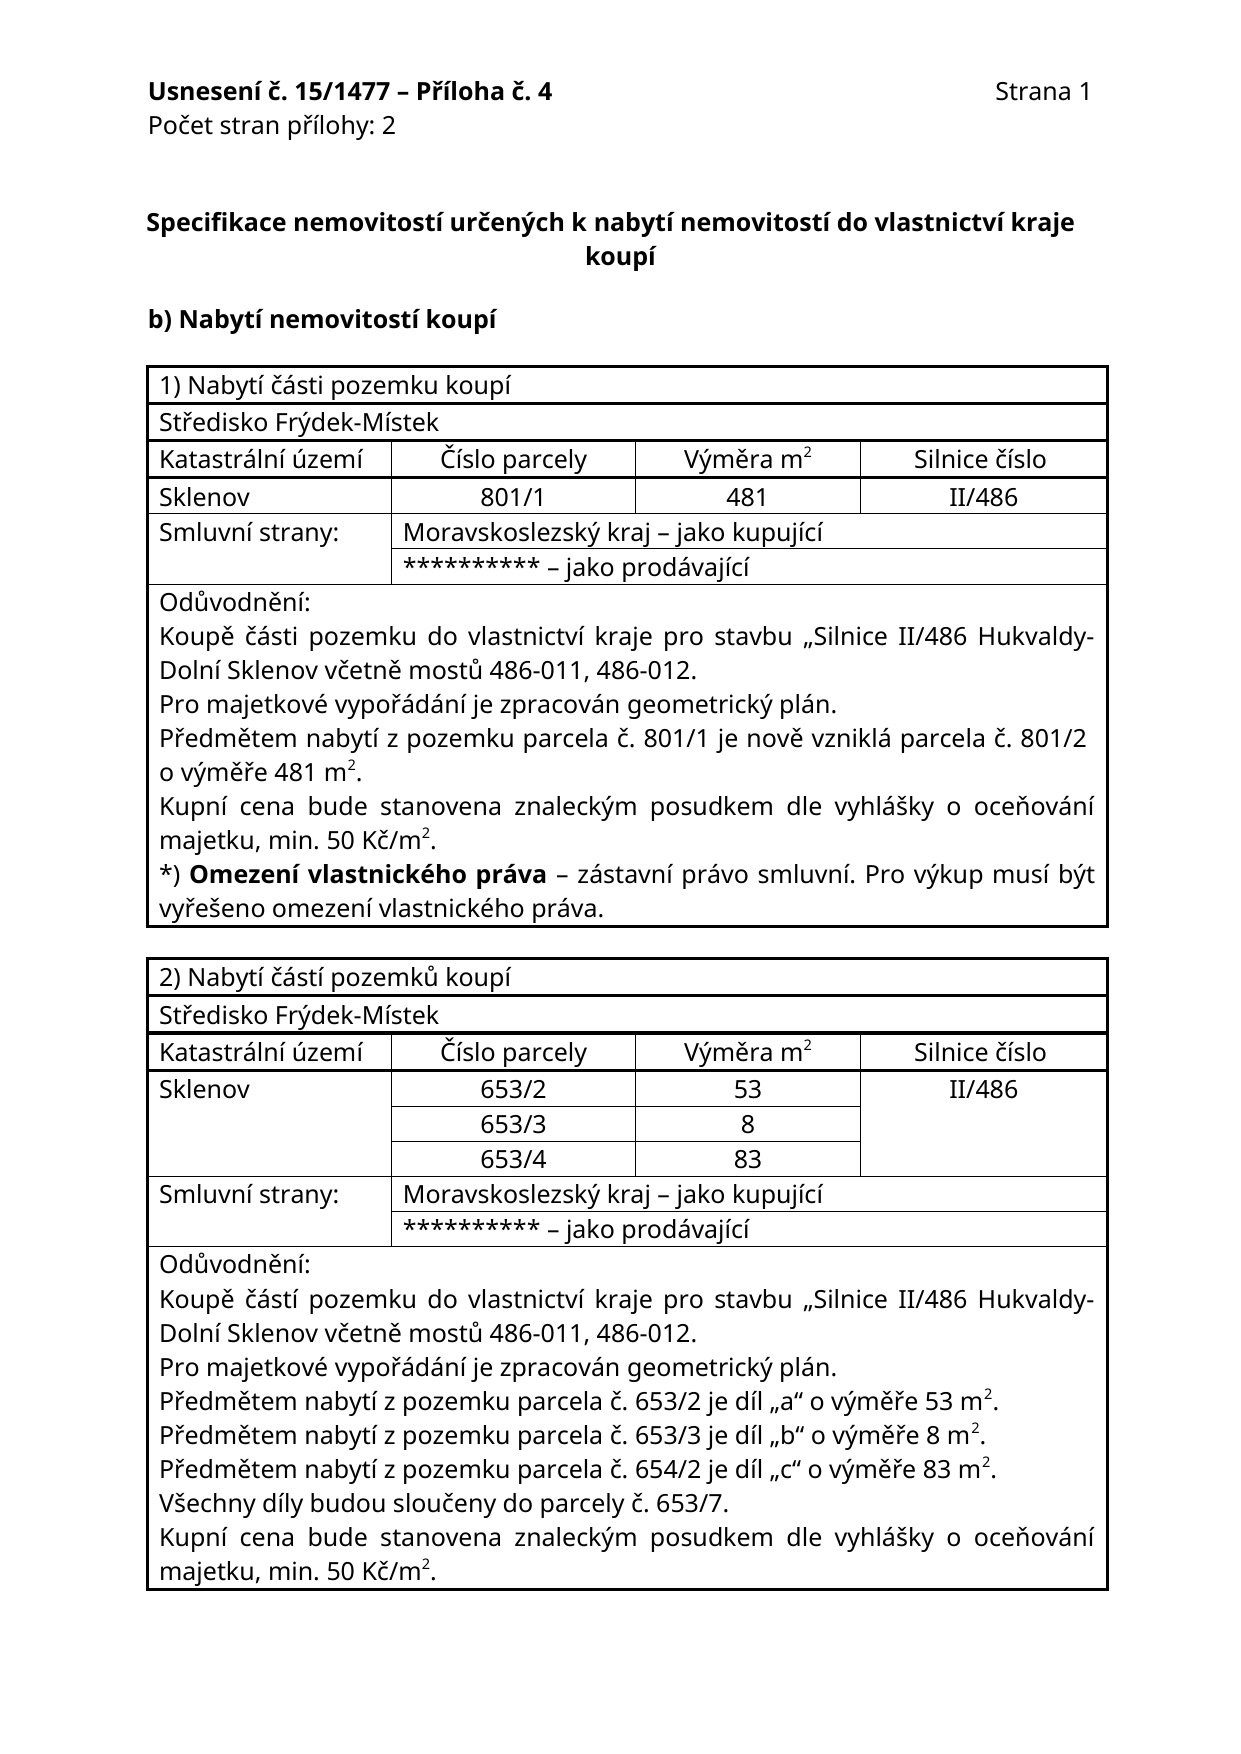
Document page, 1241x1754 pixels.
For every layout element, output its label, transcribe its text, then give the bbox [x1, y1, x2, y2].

table_cell II/486 [861, 1072, 1106, 1176]
table_cell Číslo parcely [392, 442, 635, 476]
table_header 2) Nabytí částí pozemků koupí [149, 960, 1106, 994]
table_cell Moravskoslezský kraj – jako kupující [392, 1177, 1106, 1211]
table_cell ********** – jako prodávající [392, 1212, 1106, 1246]
table_cell Katastrální území [149, 1035, 391, 1068]
table_cell Středisko Frýdek-Místek [149, 997, 1106, 1031]
table_header 1) Nabytí části pozemku koupí [149, 368, 1106, 402]
table_cell Silnice číslo [861, 1035, 1106, 1068]
table_cell II/486 [861, 479, 1106, 513]
table_cell Katastrální území [149, 442, 391, 476]
table_cell 653/4 [392, 1142, 635, 1176]
table_cell Odůvodnění: Koupě částí pozemku do vlastnictví kraje pro stavbu „Silnice II/486 Hukvaldy-Dolní Sklenov včetně mostů 486-011, 486-012. Pro majetkové vypořádání je zpracován geometrický plán. Předmětem nabytí z pozemku parcela č. 653/2 je díl „a“ o výměře 53 m2. Předmětem nabytí z pozemku parcela č. 653/3 je díl „b“ o výměře 8 m2. Předmětem nabytí z pozemku parcela č. 654/2 je díl „c“ o výměře 83 m2. Všechny díly budou sloučeny do parcely č. 653/7. Kupní cena bude stanovena znaleckým posudkem dle vyhlášky o oceňování majetku, min. 50 Kč/m2. [149, 1247, 1106, 1588]
table_cell Výměra m2 [636, 1035, 860, 1068]
table_cell 481 [636, 479, 860, 513]
table_cell Sklenov [149, 479, 391, 513]
table_cell 53 [636, 1072, 860, 1106]
text Specifikace nemovitostí určených k nabytí nemovitostí do vlastnictví kraje koupí [129, 205, 1092, 273]
table_cell Středisko Frýdek-Místek [149, 405, 1106, 439]
table_cell Číslo parcely [392, 1035, 635, 1068]
table_cell Sklenov [149, 1072, 391, 1176]
table_cell 801/1 [392, 479, 635, 513]
table_cell Smluvní strany: [149, 1177, 391, 1246]
table_cell 653/3 [392, 1107, 635, 1141]
table_cell Odůvodnění: Koupě části pozemku do vlastnictví kraje pro stavbu „Silnice II/486 Hukvaldy-Dolní Sklenov včetně mostů 486-011, 486-012. Pro majetkové vypořádání je zpracován geometrický plán. Předmětem nabytí z pozemku parcela č. 801/1 je nově vzniklá parcela č. 801/2 o výměře 481 m2. Kupní cena bude stanovena znaleckým posudkem dle vyhlášky o oceňování majetku, min. 50 Kč/m2. *) Omezení vlastnického práva – zástavní právo smluvní. Pro výkup musí být vyřešeno omezení vlastnického práva. [149, 585, 1106, 925]
table_cell 653/2 [392, 1072, 635, 1106]
table_cell 8 [636, 1107, 860, 1141]
table_cell Moravskoslezský kraj – jako kupující [392, 514, 1106, 548]
text b) Nabytí nemovitostí koupí [148, 302, 1092, 336]
table_cell 83 [636, 1142, 860, 1176]
table_cell Smluvní strany: [149, 514, 391, 583]
table_cell Výměra m2 [636, 442, 860, 476]
table_cell Silnice číslo [861, 442, 1106, 476]
table_cell ********** – jako prodávající [392, 549, 1106, 583]
